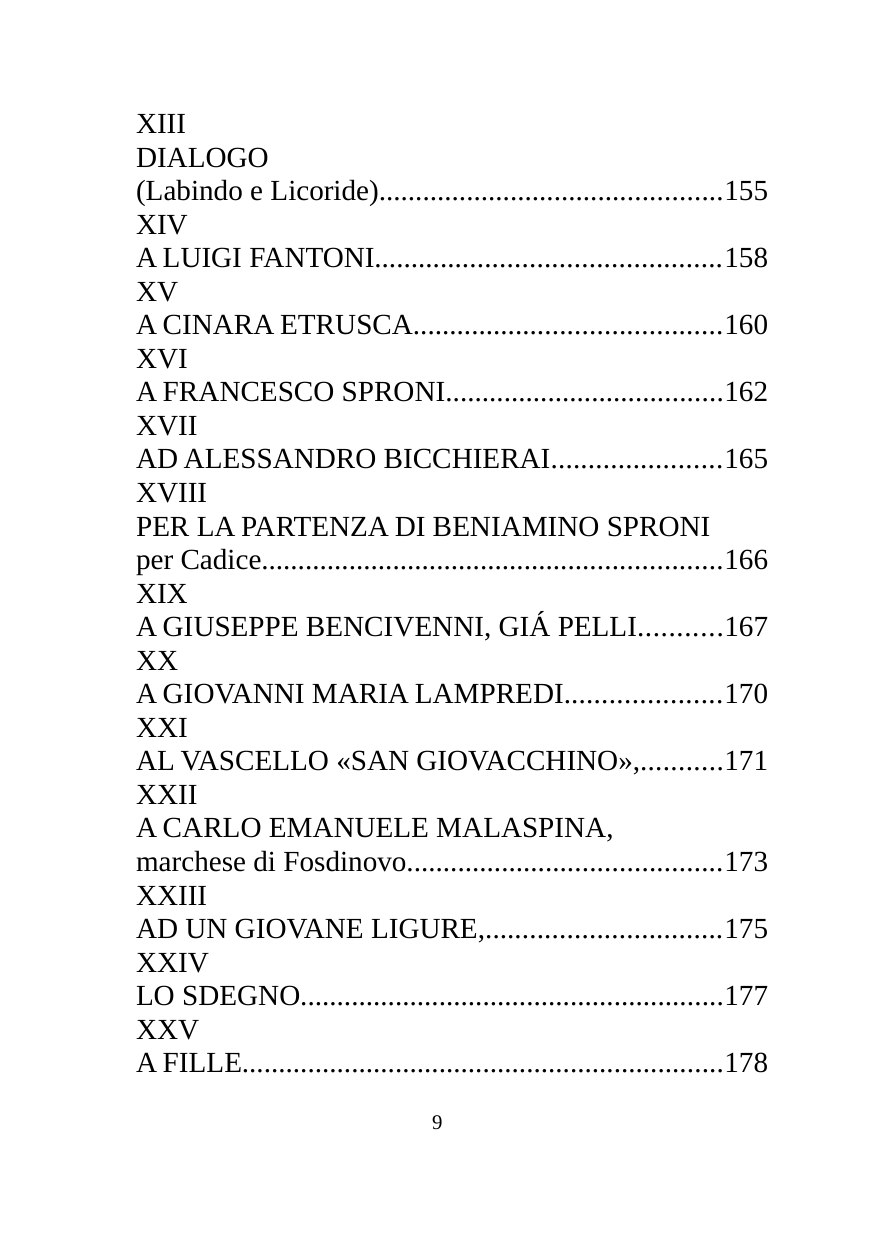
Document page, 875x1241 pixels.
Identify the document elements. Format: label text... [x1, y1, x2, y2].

text XXII A CARLO EMANUELE MALASPINA, marchese di Fosdinovo 173 [136, 777, 768, 878]
text XXIV LO SDEGNO 177 [136, 945, 768, 1012]
text XV A CINARA ETRUSCA 160 [136, 274, 768, 341]
text XXIII AD UN GIOVANE LIGURE, 175 [136, 878, 768, 945]
text XXV A FILLE 178 [136, 1012, 768, 1079]
text XIV A LUIGI FANTONI 158 [136, 207, 768, 274]
text XVII AD ALESSANDRO BICCHIERAI 165 [136, 408, 768, 475]
text XIII DIALOGO (Labindo e Licoride) 155 [136, 106, 768, 207]
text XX A GIOVANNI MARIA LAMPREDI 170 [136, 643, 768, 710]
text XVI A FRANCESCO SPRONI 162 [136, 341, 768, 408]
text XIX A GIUSEPPE BENCIVENNI, GIÁ PELLI 167 [136, 576, 768, 643]
text XXI AL VASCELLO «SAN GIOVACCHINO», 171 [136, 710, 768, 777]
text XVIII PER LA PARTENZA DI BENIAMINO SPRONI per Cadice 166 [136, 475, 768, 576]
